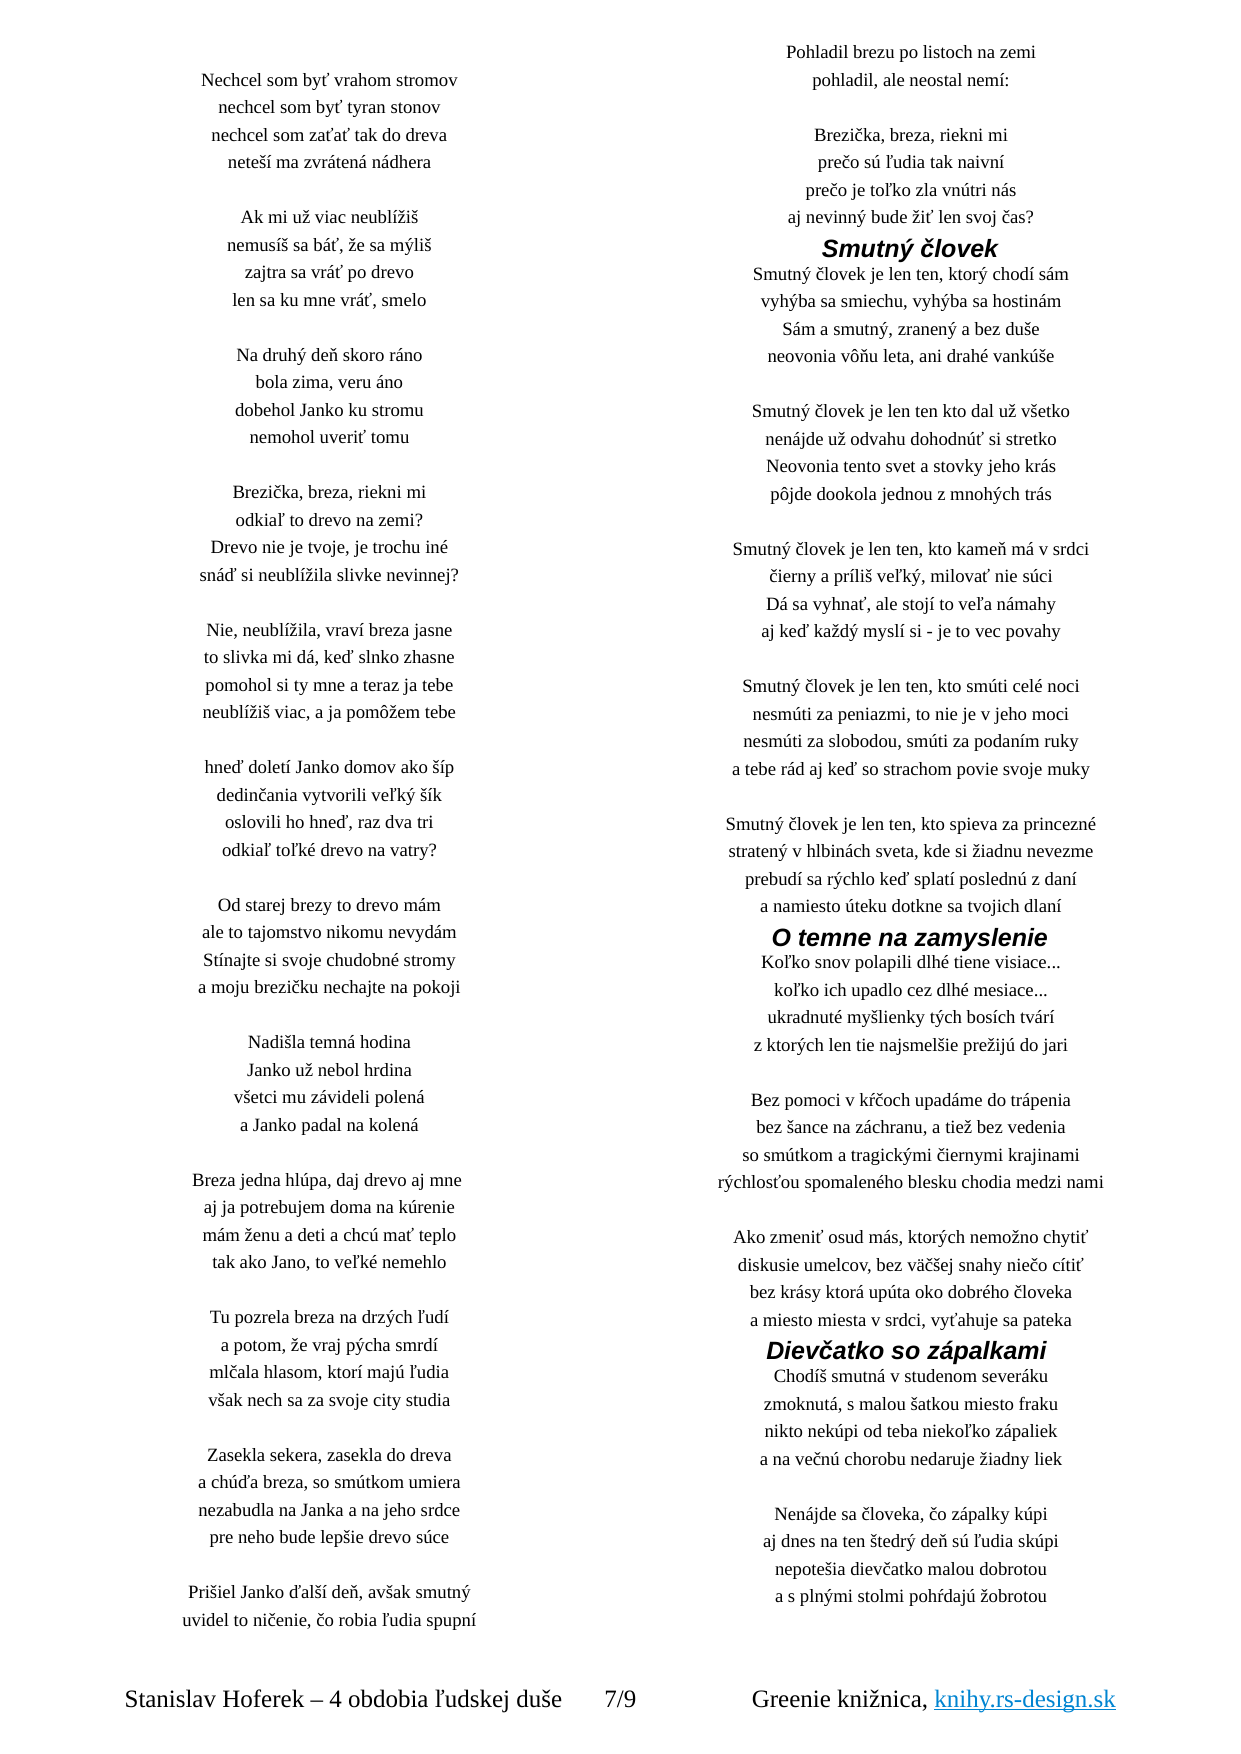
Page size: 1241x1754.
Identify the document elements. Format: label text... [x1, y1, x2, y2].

text stratený v hlbinách sveta, kde si žiadnu nevezme [623, 840, 1199, 862]
text nechcel som zaťať tak do dreva [41, 124, 617, 145]
text čierny a príliš veľký, milovať nie súci [623, 565, 1199, 587]
text Nenájde sa človeka, čo zápalky kúpi [623, 1503, 1199, 1524]
text koľko ich upadlo cez dlhé mesiace... [623, 979, 1199, 1000]
text Tu pozrela breza na drzých ľudí [41, 1306, 617, 1328]
text Smutný človek je len ten, ktorý chodí sám [623, 263, 1199, 284]
text Pohladil brezu po listoch na zemi [623, 41, 1199, 63]
text diskusie umelcov, bez väčšej snahy niečo cítiť [623, 1254, 1199, 1275]
text Neovonia tento svet a stovky jeho krás [623, 455, 1199, 477]
text nechcel som byť tyran stonov [41, 96, 617, 118]
text Smutný človek je len ten, kto smúti celé noci [623, 675, 1199, 697]
text zajtra sa vráť po drevo [41, 261, 617, 283]
text aj keď každý myslí si - je to vec povahy [623, 620, 1199, 642]
text a miesto miesta v srdci, vyťahuje sa pateka [623, 1309, 1199, 1330]
text aj nevinný bude žiť len svoj čas? [623, 206, 1199, 228]
text Ako zmeniť osud más, ktorých nemožno chytiť [623, 1226, 1199, 1248]
text však nech sa za svoje city studia [41, 1389, 617, 1410]
text nezabudla na Janka a na jeho srdce [41, 1499, 617, 1520]
text Smutný človek je len ten, kto spieva za princezné [623, 813, 1199, 834]
text prebudí sa rýchlo keď splatí poslednú z daní [623, 868, 1199, 889]
text Brezička, breza, riekni mi [623, 124, 1199, 145]
text a namiesto úteku dotkne sa tvojich dlaní [623, 895, 1199, 917]
text a potom, že vraj pýcha smrdí [41, 1334, 617, 1355]
text Zasekla sekera, zasekla do dreva [41, 1444, 617, 1465]
text nepotešia dievčatko malou dobrotou [623, 1558, 1199, 1579]
text nenájde už odvahu dohodnúť si stretko [623, 428, 1199, 449]
text so smútkom a tragickými čiernymi krajinami [623, 1144, 1199, 1165]
text Drevo nie je tvoje, je trochu iné [41, 536, 617, 558]
text z ktorých len tie najsmelšie prežijú do jari [623, 1034, 1199, 1055]
text rýchlosťou spomaleného blesku chodia medzi nami [623, 1171, 1199, 1193]
text Nechcel som byť vrahom stromov [41, 69, 617, 90]
text pohladil, ale neostal nemí: [623, 69, 1199, 90]
text Smutný človek je len ten kto dal už všetko [623, 400, 1199, 422]
text vyhýba sa smiechu, vyhýba sa hostinám [623, 290, 1199, 312]
text prečo je toľko zla vnútri nás [623, 179, 1199, 200]
text Prišiel Janko ďalší deň, avšak smutný [41, 1581, 617, 1603]
text a Janko padal na kolená [41, 1114, 617, 1135]
text odkiaľ toľké drevo na vatry? [41, 839, 617, 860]
text nemusíš sa báť, že sa mýliš [41, 234, 617, 255]
text mlčala hlasom, ktorí majú ľudia [41, 1361, 617, 1383]
text oslovili ho hneď, raz dva tri [41, 811, 617, 833]
text Stínajte si svoje chudobné stromy [41, 949, 617, 970]
text dobehol Janko ku stromu [41, 399, 617, 420]
text bez šance na záchranu, a tiež bez vedenia [623, 1116, 1199, 1138]
text a s plnými stolmi pohŕdajú žobrotou [623, 1585, 1199, 1607]
text prečo sú ľudia tak naivní [623, 151, 1199, 173]
subtitle Smutný človek [623, 234, 1199, 263]
text uvidel to ničenie, čo robia ľudia spupní [41, 1609, 617, 1630]
text Na druhý deň skoro ráno [41, 344, 617, 365]
text Koľko snov polapili dlhé tiene visiace... [623, 951, 1199, 973]
subtitle O temne na zamyslenie [623, 923, 1199, 951]
text pôjde dookola jednou z mnohých trás [623, 483, 1199, 504]
text Nadišla temná hodina [41, 1031, 617, 1053]
text Smutný človek je len ten, kto kameň má v srdci [623, 538, 1199, 559]
text tak ako Jano, to veľké nemehlo [41, 1251, 617, 1273]
text neteší ma zvrátená nádhera [41, 151, 617, 173]
text neublížiš viac, a ja pomôžem tebe [41, 701, 617, 723]
text pre neho bude lepšie drevo súce [41, 1526, 617, 1548]
text dedinčania vytvorili veľký šík [41, 784, 617, 805]
subtitle Dievčatko so zápalkami [623, 1336, 1199, 1365]
text Od starej brezy to drevo mám [41, 894, 617, 915]
text len sa ku mne vráť, smelo [41, 289, 617, 310]
text všetci mu závideli polená [41, 1086, 617, 1108]
text aj dnes na ten štedrý deň sú ľudia skúpi [623, 1530, 1199, 1552]
text odkiaľ to drevo na zemi? [41, 509, 617, 530]
text pomohol si ty mne a teraz ja tebe [41, 674, 617, 695]
text Breza jedna hlúpa, daj drevo aj mne [41, 1169, 617, 1190]
text bola zima, veru áno [41, 371, 617, 393]
text a na večnú chorobu nedaruje žiadny liek [623, 1448, 1199, 1469]
text neovonia vôňu leta, ani drahé vankúše [623, 345, 1199, 367]
text a tebe rád aj keď so strachom povie svoje muky [623, 758, 1199, 779]
text to slivka mi dá, keď slnko zhasne [41, 646, 617, 668]
text Nie, neublížila, vraví breza jasne [41, 619, 617, 640]
text ukradnuté myšlienky tých bosích tvárí [623, 1006, 1199, 1028]
text nesmúti za peniazmi, to nie je v jeho moci [623, 703, 1199, 724]
text Ak mi už viac neublížiš [41, 206, 617, 228]
text nikto nekúpi od teba niekoľko zápaliek [623, 1420, 1199, 1442]
text hneď doletí Janko domov ako šíp [41, 756, 617, 778]
text Janko už nebol hrdina [41, 1059, 617, 1080]
text Bez pomoci v kŕčoch upadáme do trápenia [623, 1089, 1199, 1110]
text Dá sa vyhnať, ale stojí to veľa námahy [623, 593, 1199, 614]
text aj ja potrebujem doma na kúrenie [41, 1196, 617, 1218]
text Sám a smutný, zranený a bez duše [623, 318, 1199, 339]
text a chúďa breza, so smútkom umiera [41, 1471, 617, 1493]
text ale to tajomstvo nikomu nevydám [41, 921, 617, 943]
text bez krásy ktorá upúta oko dobrého človeka [623, 1281, 1199, 1303]
text Chodíš smutná v studenom severáku [623, 1365, 1199, 1387]
text Brezička, breza, riekni mi [41, 481, 617, 503]
text zmoknutá, s malou šatkou miesto fraku [623, 1393, 1199, 1414]
text nemohol uveriť tomu [41, 426, 617, 448]
text a moju brezičku nechajte na pokoji [41, 976, 617, 998]
text snáď si neublížila slivke nevinnej? [41, 564, 617, 585]
text mám ženu a deti a chcú mať teplo [41, 1224, 617, 1245]
text nesmúti za slobodou, smúti za podaním ruky [623, 730, 1199, 752]
